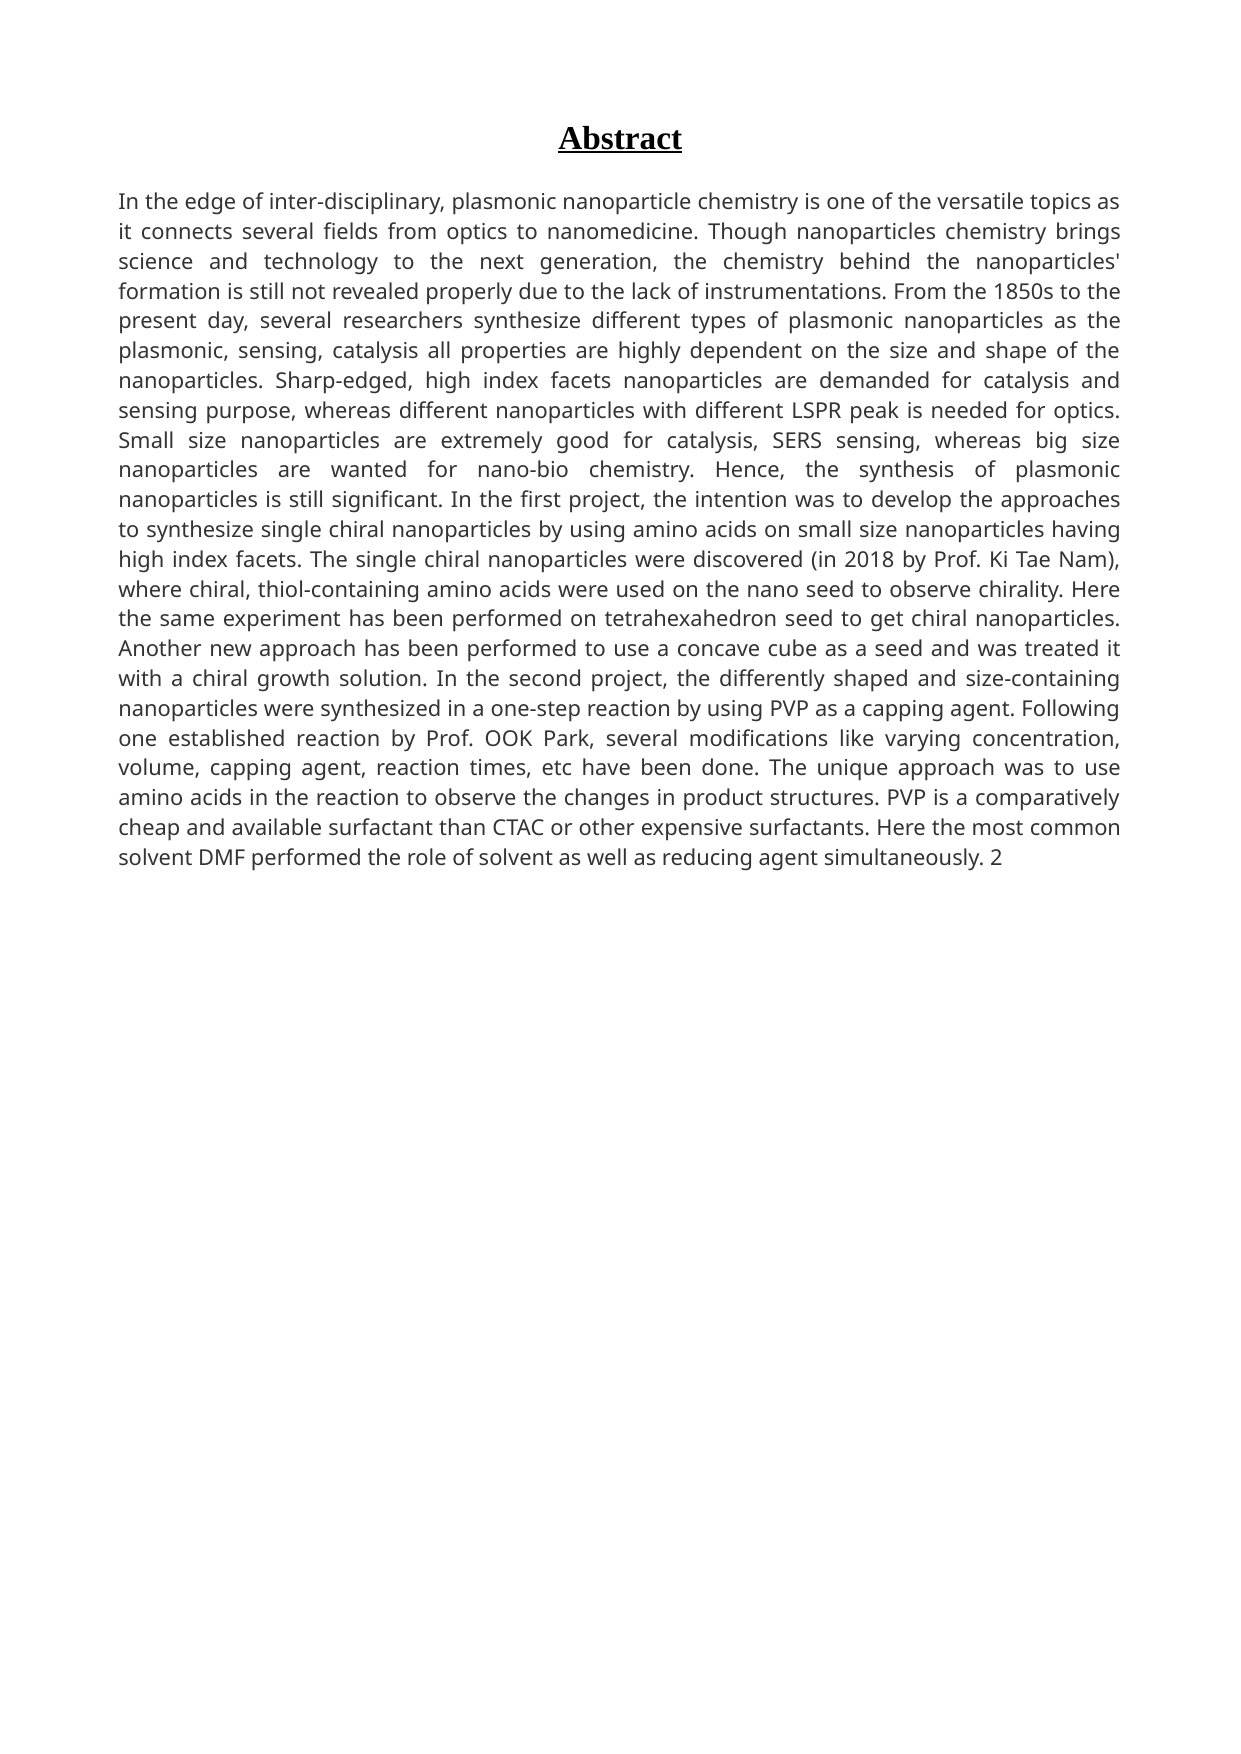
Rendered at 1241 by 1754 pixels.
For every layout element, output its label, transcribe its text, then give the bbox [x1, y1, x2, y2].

text In the edge of inter-disciplinary, plasmonic nanoparticle chemistry is one of the versatile topics as it connects several fields from optics to nanomedicine. Though nanoparticles chemistry brings science and technology to the next generation, the chemistry behind the nanoparticles' formation is still not revealed properly due to the lack of instrumentations. From the 1850s to the present day, several researchers synthesize different types of plasmonic nanoparticles as the plasmonic, sensing, catalysis all properties are highly dependent on the size and shape of the nanoparticles. Sharp-edged, high index facets nanoparticles are demanded for catalysis and sensing purpose, whereas different nanoparticles with different LSPR peak is needed for optics. Small size nanoparticles are extremely good for catalysis, SERS sensing, whereas big size nanoparticles are wanted for nano-bio chemistry. Hence, the synthesis of plasmonic nanoparticles is still significant. In the first project, the intention was to develop the approaches to synthesize single chiral nanoparticles by using amino acids on small size nanoparticles having high index facets. The single chiral nanoparticles were discovered (in 2018 by Prof. Ki Tae Nam), where chiral, thiol-containing amino acids were used on the nano seed to observe chirality. Here the same experiment has been performed on tetrahexahedron seed to get chiral nanoparticles. Another new approach has been performed to use a concave cube as a seed and was treated it with a chiral growth solution. In the second project, the differently shaped and size-containing nanoparticles were synthesized in a one-step reaction by using PVP as a capping agent. Following one established reaction by Prof. OOK Park, several modifications like varying concentration, volume, capping agent, reaction times, etc have been done. The unique approach was to use amino acids in the reaction to observe the changes in product structures. PVP is a comparatively cheap and available surfactant than CTAC or other expensive surfactants. Here the most common solvent DMF performed the role of solvent as well as reducing agent simultaneously. 2 [118, 186, 1122, 871]
text Abstract [118, 118, 1122, 156]
